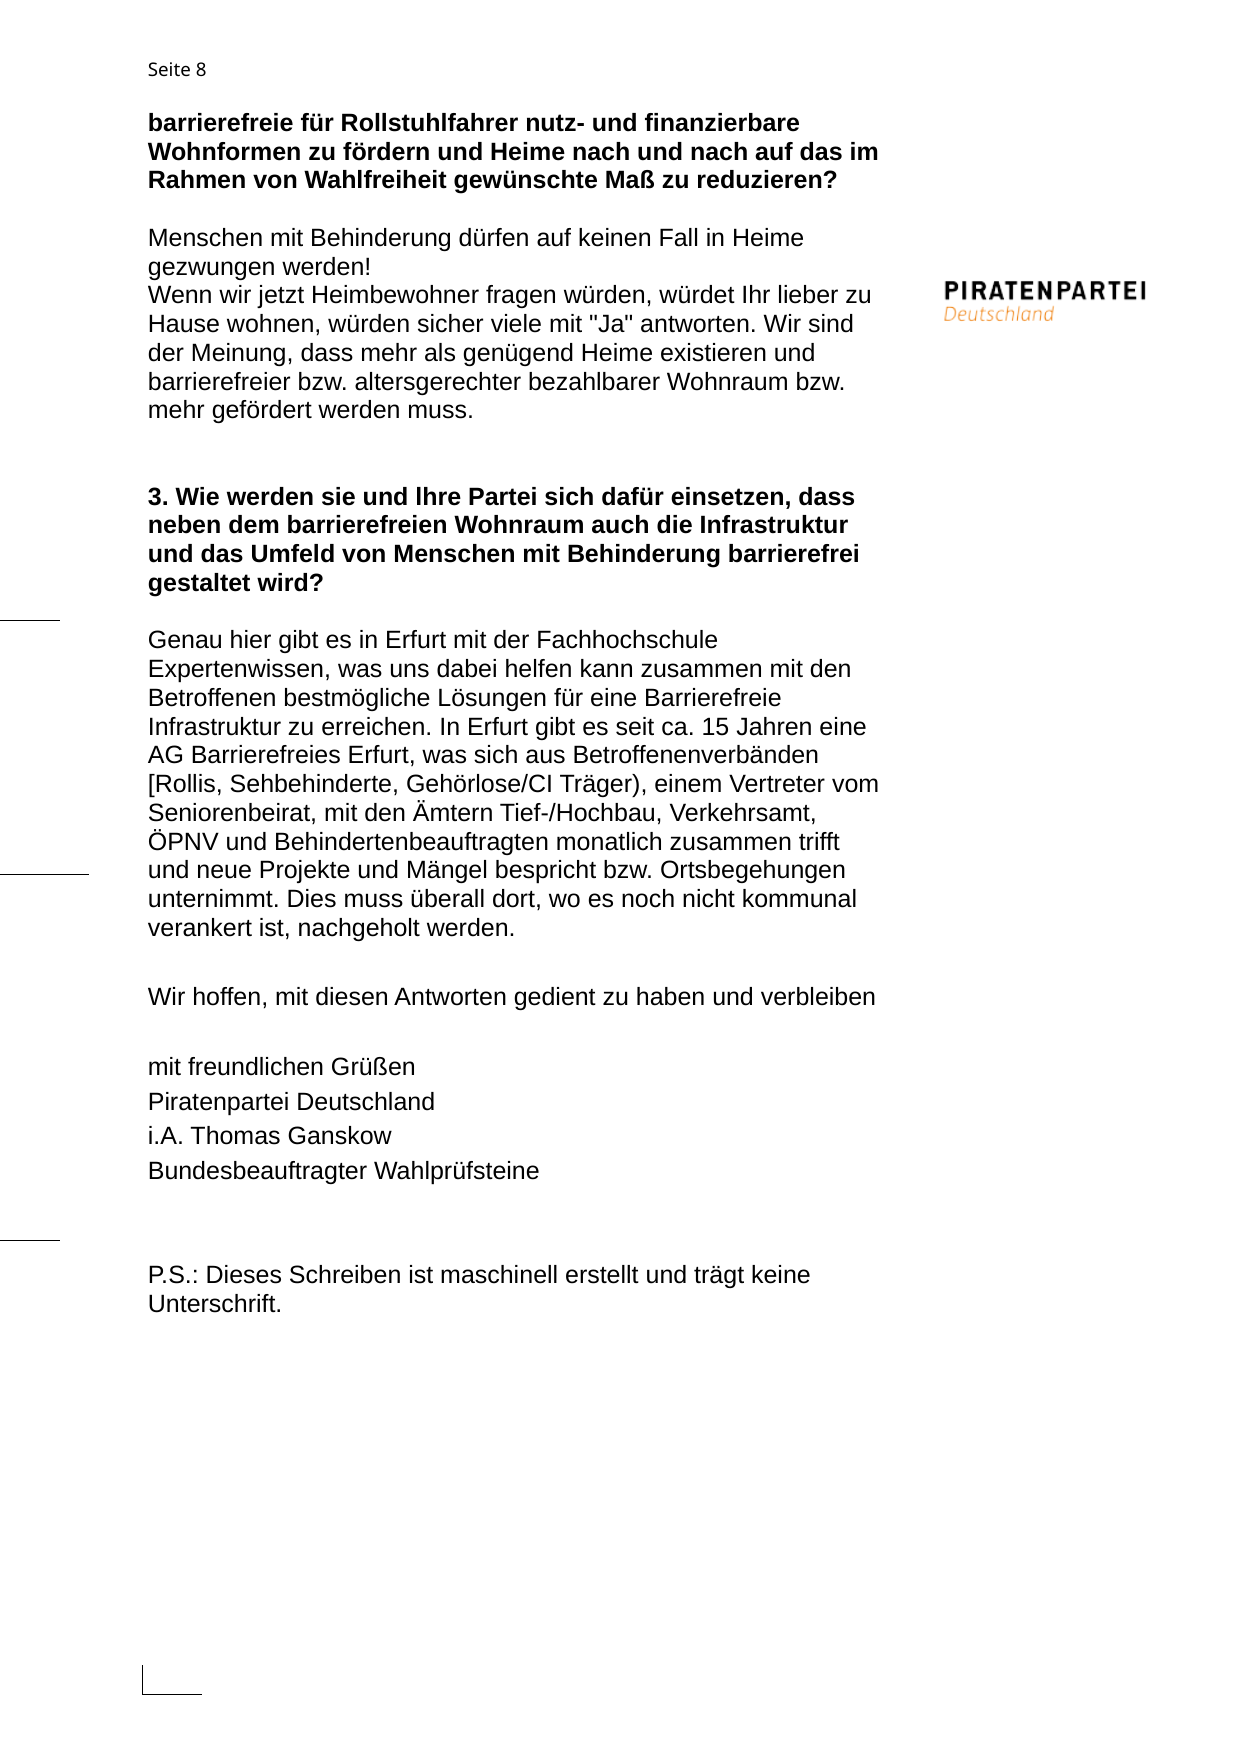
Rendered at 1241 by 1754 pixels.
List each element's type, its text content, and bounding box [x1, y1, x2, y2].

picture [821, 240, 1241, 361]
text mit freundlichen Grüßen [148, 1052, 886, 1081]
text Bundesbeauftragter Wahlprüfsteine [148, 1156, 886, 1184]
text barrierefreie für Rollstuhlfahrer nutz- und finanzierbare Wohnformen zu fördern und Heime nach und nach auf das im Rahmen von Wahlfreiheit gewünschte Maß zu reduzieren? [148, 108, 886, 194]
text Piratenpartei Deutschland [148, 1086, 886, 1115]
text Genau hier gibt es in Erfurt mit der Fachhochschule Expertenwissen, was uns dabei helfen kann zusammen mit den Betroffenen bestmögliche Lösungen für eine Barrierefreie Infrastruktur zu erreichen. In Erfurt gibt es seit ca. 15 Jahren eine AG Barrierefreies Erfurt, was sich aus Betroffenenverbänden [Rollis, Sehbehinderte, Gehörlose/CI Träger), einem Vertreter vom Seniorenbeirat, mit den Ämtern Tief-/Hochbau, Verkehrsamt, ÖPNV und Behindertenbeauftragten monatlich zusammen trifft und neue Projekte und Mängel bespricht bzw. Ortsbegehungen unternimmt. Dies muss überall dort, wo es noch nicht kommunal verankert ist, nachgeholt werden. [148, 626, 886, 942]
text P.S.: Dieses Schreiben ist maschinell erstellt und trägt keine Unterschrift. [148, 1260, 886, 1317]
text Wir hoffen, mit diesen Antworten gedient zu haben und verbleiben [148, 982, 886, 1011]
text 3. Wie werden sie und lhre Partei sich dafür einsetzen, dass neben dem barrierefreien Wohnraum auch die Infrastruktur und das Umfeld von Menschen mit Behinderung barrierefrei gestaltet wird? [148, 482, 886, 597]
text i.A. Thomas Ganskow [148, 1121, 886, 1150]
text Menschen mit Behinderung dürfen auf keinen Fall in Heime gezwungen werden! [148, 223, 886, 281]
text Wenn wir jetzt Heimbewohner fragen würden, würdet Ihr lieber zu Hause wohnen, würden sicher viele mit "Ja" antworten. Wir sind der Meinung, dass mehr als genügend Heime existieren und barrierefreier bzw. altersgerechter bezahlbarer Wohnraum bzw. mehr gefördert werden muss. [148, 281, 886, 424]
